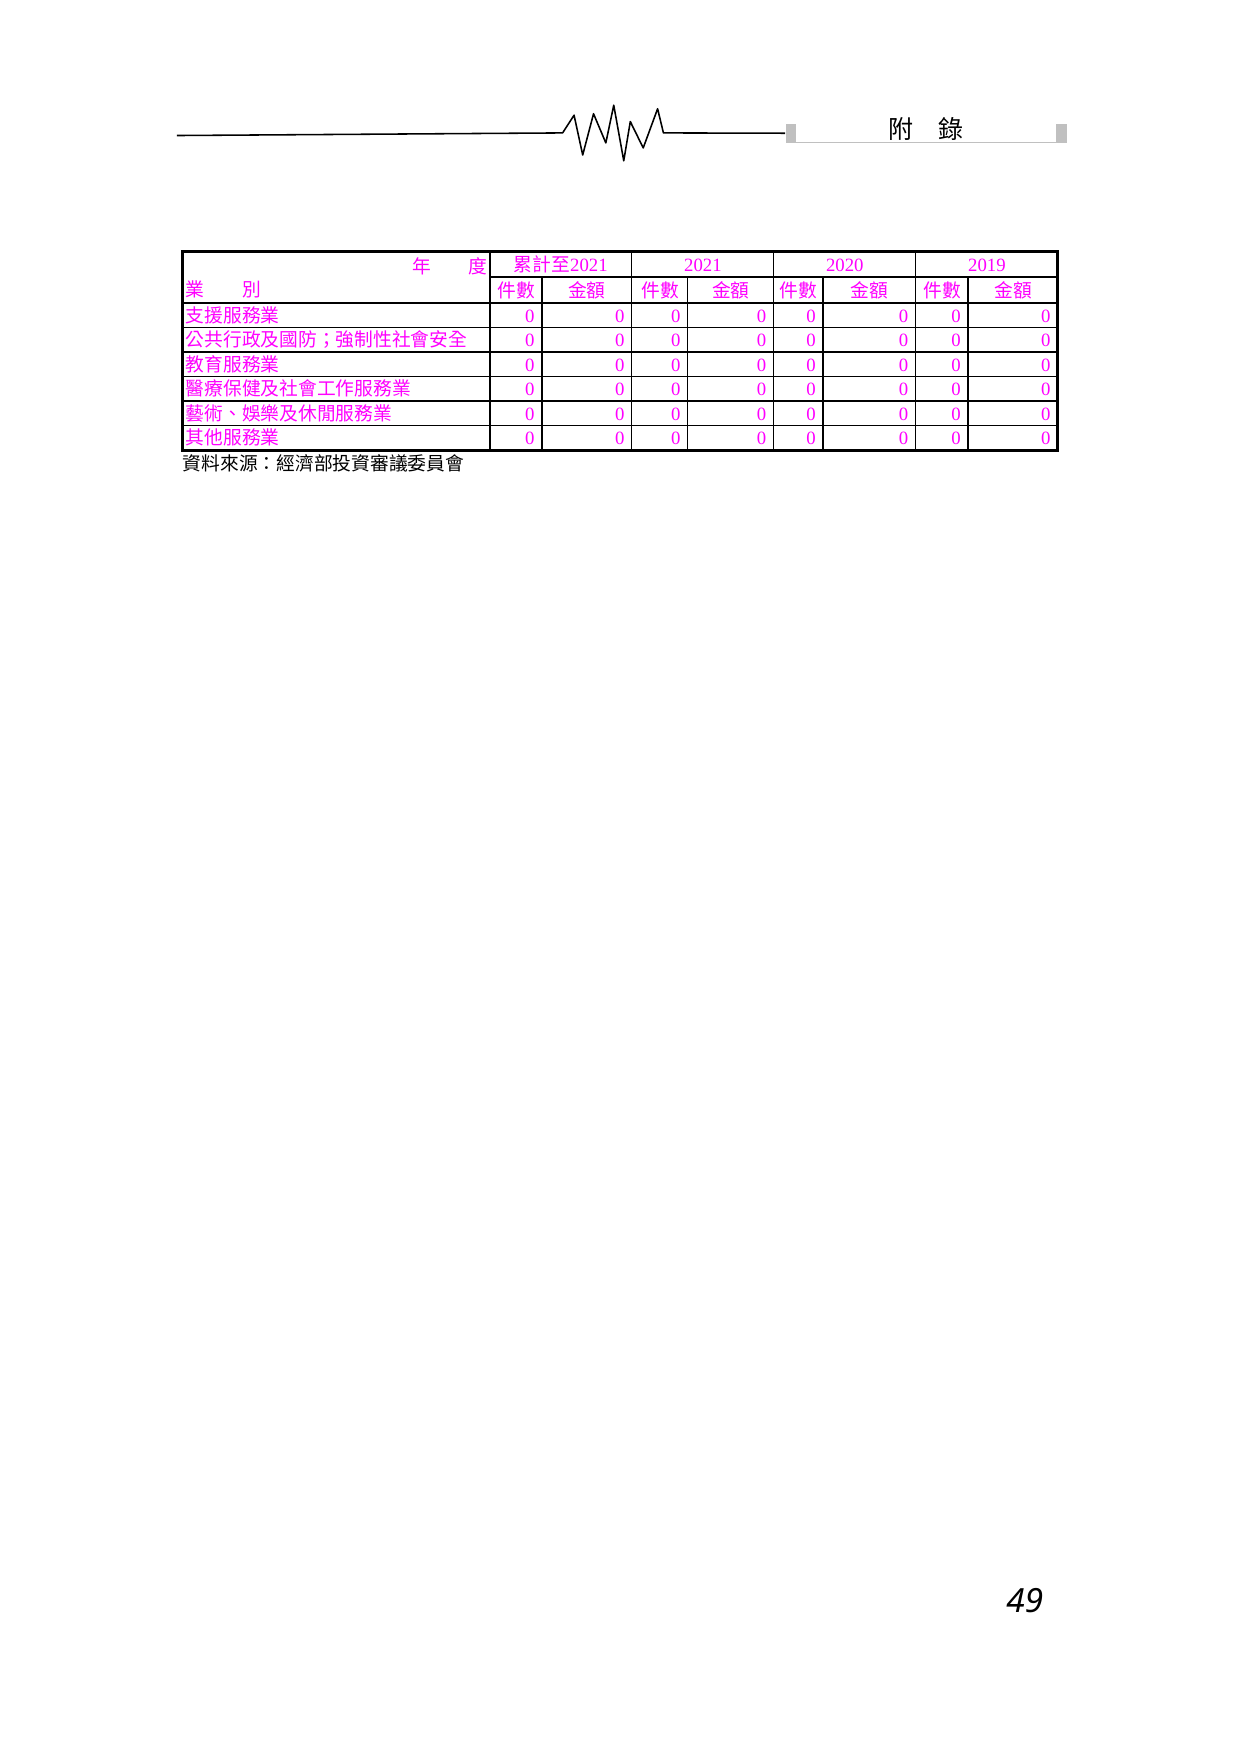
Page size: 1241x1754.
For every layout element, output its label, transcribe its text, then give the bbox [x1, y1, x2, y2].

text 資料來源：經濟部投資審議委員會 [183, 452, 1058, 475]
table_cell 公共行政及國防；強制性社會安全 [184, 328, 489, 351]
table_cell 金額 [543, 278, 631, 302]
table_header 累計至2021 [491, 253, 631, 276]
table_cell 0 [543, 426, 631, 449]
table_cell 藝術、娛樂及休閒服務業 [184, 402, 489, 425]
table_cell 0 [543, 402, 631, 425]
table_cell 0 [491, 353, 541, 376]
table_cell 0 [916, 377, 967, 400]
table_cell 金額 [969, 278, 1056, 302]
table_cell 0 [688, 402, 773, 425]
table_cell 支援服務業 [184, 304, 489, 327]
table_cell 0 [774, 353, 822, 376]
table_cell 0 [688, 377, 773, 400]
table_cell 0 [969, 353, 1056, 376]
table_cell 0 [632, 426, 687, 449]
table_header 2020 [774, 253, 915, 276]
table_cell 0 [969, 402, 1056, 425]
table_cell 0 [824, 328, 915, 351]
table_cell 0 [632, 353, 687, 376]
table_header 2019 [916, 253, 1056, 276]
table_cell 0 [491, 426, 541, 449]
table_cell 件數 [632, 278, 687, 302]
table_cell 0 [916, 402, 967, 425]
table_cell 0 [774, 328, 822, 351]
table_cell 0 [688, 353, 773, 376]
table_cell 0 [543, 304, 631, 327]
table_cell 0 [824, 353, 915, 376]
table_cell 0 [543, 377, 631, 400]
table_cell 件數 [774, 278, 822, 302]
table_cell 0 [916, 353, 967, 376]
table_cell 0 [688, 304, 773, 327]
table_cell 0 [774, 402, 822, 425]
table_cell 0 [632, 328, 687, 351]
table_cell 0 [824, 426, 915, 449]
table_cell 0 [969, 426, 1056, 449]
table_cell 0 [824, 377, 915, 400]
table_cell 0 [632, 304, 687, 327]
table_cell 醫療保健及社會工作服務業 [184, 377, 489, 400]
table_cell 0 [774, 426, 822, 449]
table_cell 0 [491, 304, 541, 327]
table_cell 0 [969, 377, 1056, 400]
table_header 年 度 業 別 [184, 253, 489, 302]
table_cell 0 [543, 328, 631, 351]
table_cell 0 [491, 377, 541, 400]
table_cell 0 [632, 402, 687, 425]
table_header 2021 [632, 253, 773, 276]
table_cell 0 [543, 353, 631, 376]
table_cell 教育服務業 [184, 353, 489, 376]
table_cell 0 [969, 304, 1056, 327]
table_cell 其他服務業 [184, 426, 489, 449]
table_cell 0 [774, 304, 822, 327]
table_cell 0 [916, 426, 967, 449]
table_cell 金額 [688, 278, 773, 302]
table_cell 0 [774, 377, 822, 400]
table_cell 0 [491, 402, 541, 425]
table_cell 0 [491, 328, 541, 351]
table_cell 0 [969, 328, 1056, 351]
table_cell 件數 [491, 278, 541, 302]
table_cell 0 [916, 328, 967, 351]
table_cell 0 [632, 377, 687, 400]
table_cell 0 [688, 328, 773, 351]
table_cell 金額 [824, 278, 915, 302]
table_cell 0 [824, 402, 915, 425]
table_cell 件數 [916, 278, 967, 302]
table_cell 0 [824, 304, 915, 327]
table_cell 0 [916, 304, 967, 327]
table_cell 0 [688, 426, 773, 449]
